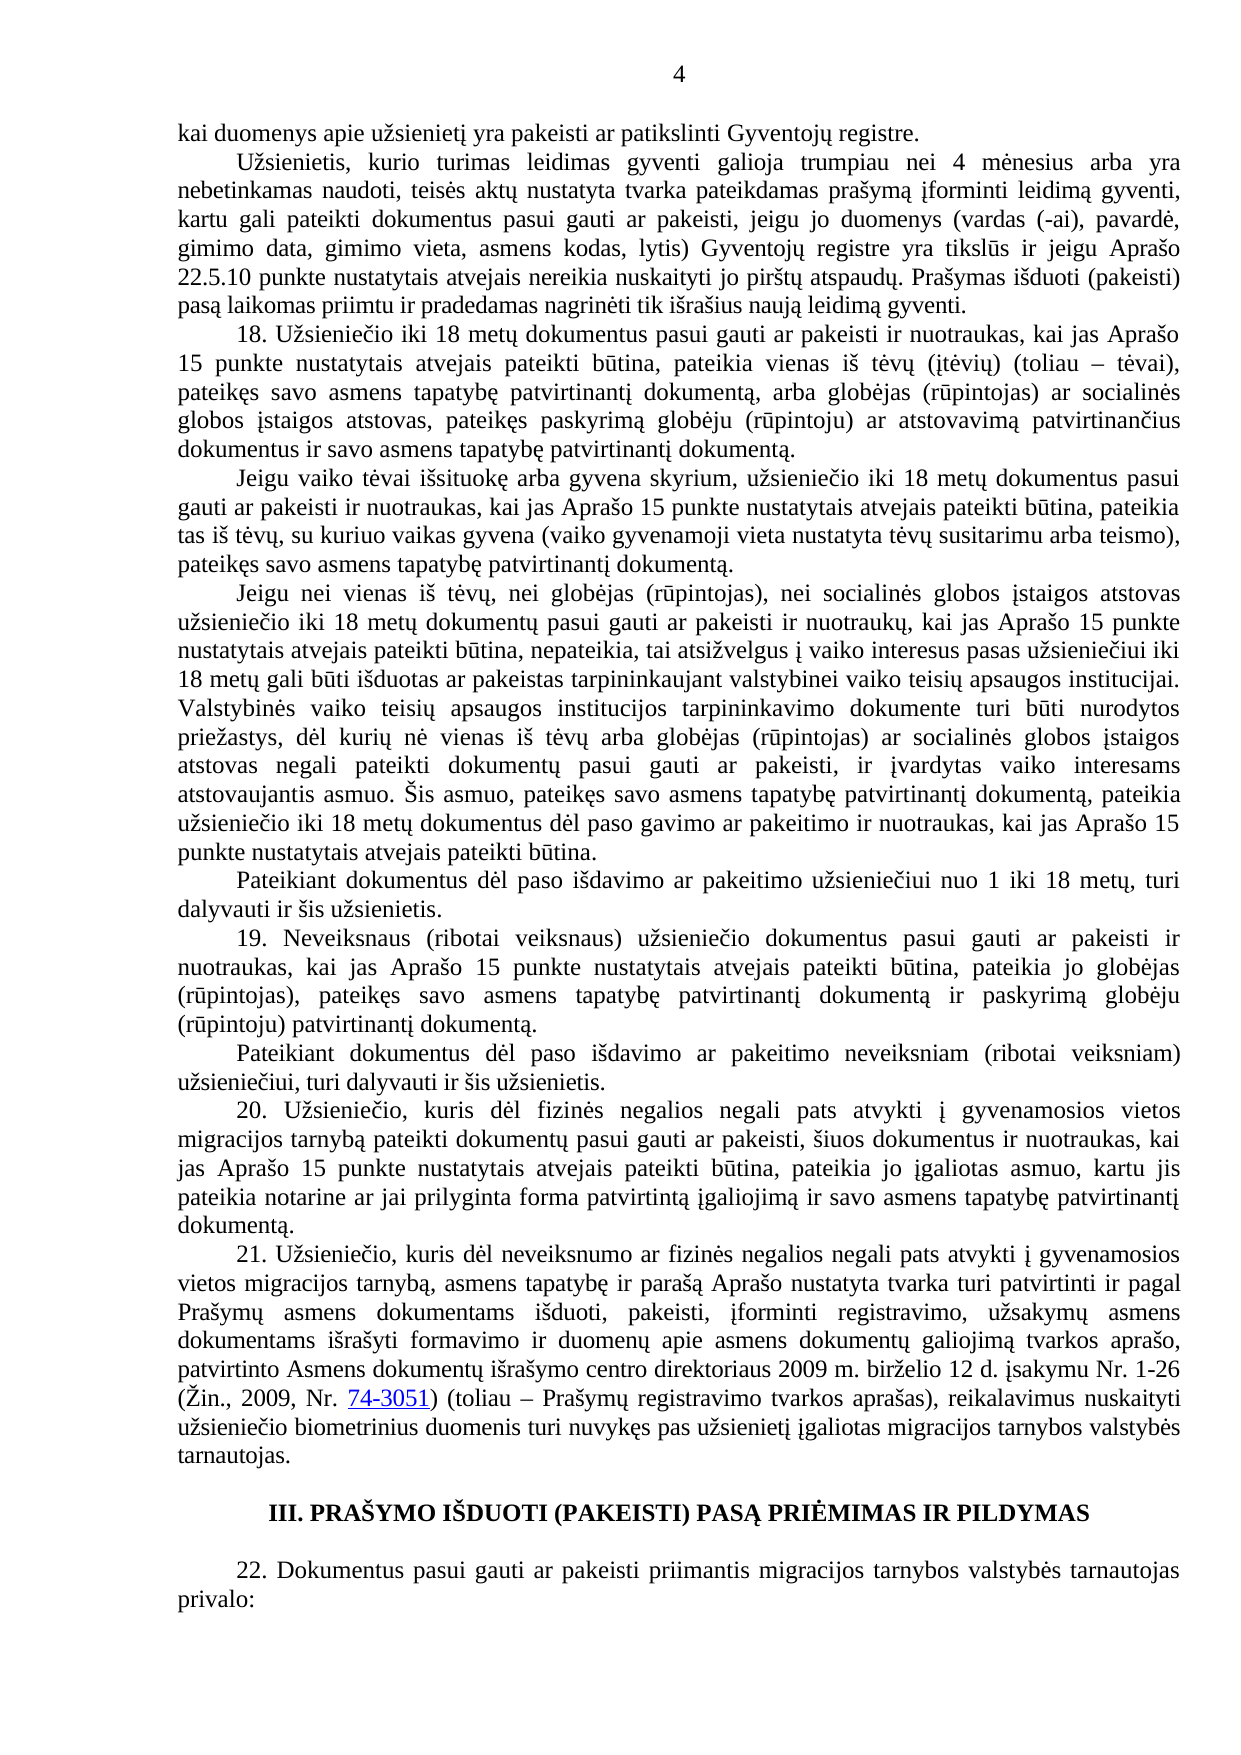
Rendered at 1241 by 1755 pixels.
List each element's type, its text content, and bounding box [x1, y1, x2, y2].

text III. prašymo išduoti (pakeisti) pasą PRIĖMIMAS ir pildymas [177, 1498, 1181, 1527]
text 20. Užsieniečio, kuris dėl fizinės negalios negali pats atvykti į gyvenamosios vietos migracijos tarnybą pateikti dokumentų pasui gauti ar pakeisti, šiuos dokumentus ir nuotraukas, kai jas Aprašo 15 punkte nustatytais atvejais pateikti būtina, pateikia jo įgaliotas asmuo, kartu jis pateikia notarine ar jai prilyginta forma patvirtintą įgaliojimą ir savo asmens tapatybę patvirtinantį dokumentą. [177, 1096, 1181, 1239]
text 21. Užsieniečio, kuris dėl neveiksnumo ar fizinės negalios negali pats atvykti į gyvenamosios vietos migracijos tarnybą, asmens tapatybę ir parašą Aprašo nustatyta tvarka turi patvirtinti ir pagal Prašymų asmens dokumentams išduoti, pakeisti, įforminti registravimo, užsakymų asmens dokumentams išrašyti formavimo ir duomenų apie asmens dokumentų galiojimą tvarkos aprašo, patvirtinto Asmens dokumentų išrašymo centro direktoriaus 2009 m. birželio 12 d. įsakymu Nr. 1-26 (Žin., 2009, Nr. 74-3051) (toliau – Prašymų registravimo tvarkos aprašas), reikalavimus nuskaityti užsieniečio biometrinius duomenis turi nuvykęs pas užsienietį įgaliotas migracijos tarnybos valstybės tarnautojas. [177, 1239, 1181, 1469]
text 22. Dokumentus pasui gauti ar pakeisti priimantis migracijos tarnybos valstybės tarnautojas privalo: [177, 1556, 1181, 1613]
text 18. Užsieniečio iki 18 metų dokumentus pasui gauti ar pakeisti ir nuotraukas, kai jas Aprašo 15 punkte nustatytais atvejais pateikti būtina, pateikia vienas iš tėvų (įtėvių) (toliau – tėvai), pateikęs savo asmens tapatybę patvirtinantį dokumentą, arba globėjas (rūpintojas) ar socialinės globos įstaigos atstovas, pateikęs paskyrimą globėju (rūpintoju) ar atstovavimą patvirtinančius dokumentus ir savo asmens tapatybę patvirtinantį dokumentą. [177, 319, 1181, 463]
text Jeigu vaiko tėvai išsituokę arba gyvena skyrium, užsieniečio iki 18 metų dokumentus pasui gauti ar pakeisti ir nuotraukas, kai jas Aprašo 15 punkte nustatytais atvejais pateikti būtina, pateikia tas iš tėvų, su kuriuo vaikas gyvena (vaiko gyvenamoji vieta nustatyta tėvų susitarimu arba teismo), pateikęs savo asmens tapatybę patvirtinantį dokumentą. [177, 463, 1181, 578]
text Pateikiant dokumentus dėl paso išdavimo ar pakeitimo neveiksniam (ribotai veiksniam) užsieniečiui, turi dalyvauti ir šis užsienietis. [177, 1038, 1181, 1096]
text kai duomenys apie užsienietį yra pakeisti ar patikslinti Gyventojų registre. [177, 118, 1181, 147]
text Užsienietis, kurio turimas leidimas gyventi galioja trumpiau nei 4 mėnesius arba yra nebetinkamas naudoti, teisės aktų nustatyta tvarka pateikdamas prašymą įforminti leidimą gyventi, kartu gali pateikti dokumentus pasui gauti ar pakeisti, jeigu jo duomenys (vardas (-ai), pavardė, gimimo data, gimimo vieta, asmens kodas, lytis) Gyventojų registre yra tikslūs ir jeigu Aprašo 22.5.10 punkte nustatytais atvejais nereikia nuskaityti jo pirštų atspaudų. Prašymas išduoti (pakeisti) pasą laikomas priimtu ir pradedamas nagrinėti tik išrašius naują leidimą gyventi. [177, 147, 1181, 319]
text Jeigu nei vienas iš tėvų, nei globėjas (rūpintojas), nei socialinės globos įstaigos atstovas užsieniečio iki 18 metų dokumentų pasui gauti ar pakeisti ir nuotraukų, kai jas Aprašo 15 punkte nustatytais atvejais pateikti būtina, nepateikia, tai atsižvelgus į vaiko interesus pasas užsieniečiui iki 18 metų gali būti išduotas ar pakeistas tarpininkaujant valstybinei vaiko teisių apsaugos institucijai. Valstybinės vaiko teisių apsaugos institucijos tarpininkavimo dokumente turi būti nurodytos priežastys, dėl kurių nė vienas iš tėvų arba globėjas (rūpintojas) ar socialinės globos įstaigos atstovas negali pateikti dokumentų pasui gauti ar pakeisti, ir įvardytas vaiko interesams atstovaujantis asmuo. Šis asmuo, pateikęs savo asmens tapatybę patvirtinantį dokumentą, pateikia užsieniečio iki 18 metų dokumentus dėl paso gavimo ar pakeitimo ir nuotraukas, kai jas Aprašo 15 punkte nustatytais atvejais pateikti būtina. [177, 578, 1181, 866]
text Pateikiant dokumentus dėl paso išdavimo ar pakeitimo užsieniečiui nuo 1 iki 18 metų, turi dalyvauti ir šis užsienietis. [177, 866, 1181, 923]
text 19. Neveiksnaus (ribotai veiksnaus) užsieniečio dokumentus pasui gauti ar pakeisti ir nuotraukas, kai jas Aprašo 15 punkte nustatytais atvejais pateikti būtina, pateikia jo globėjas (rūpintojas), pateikęs savo asmens tapatybę patvirtinantį dokumentą ir paskyrimą globėju (rūpintoju) patvirtinantį dokumentą. [177, 923, 1181, 1038]
